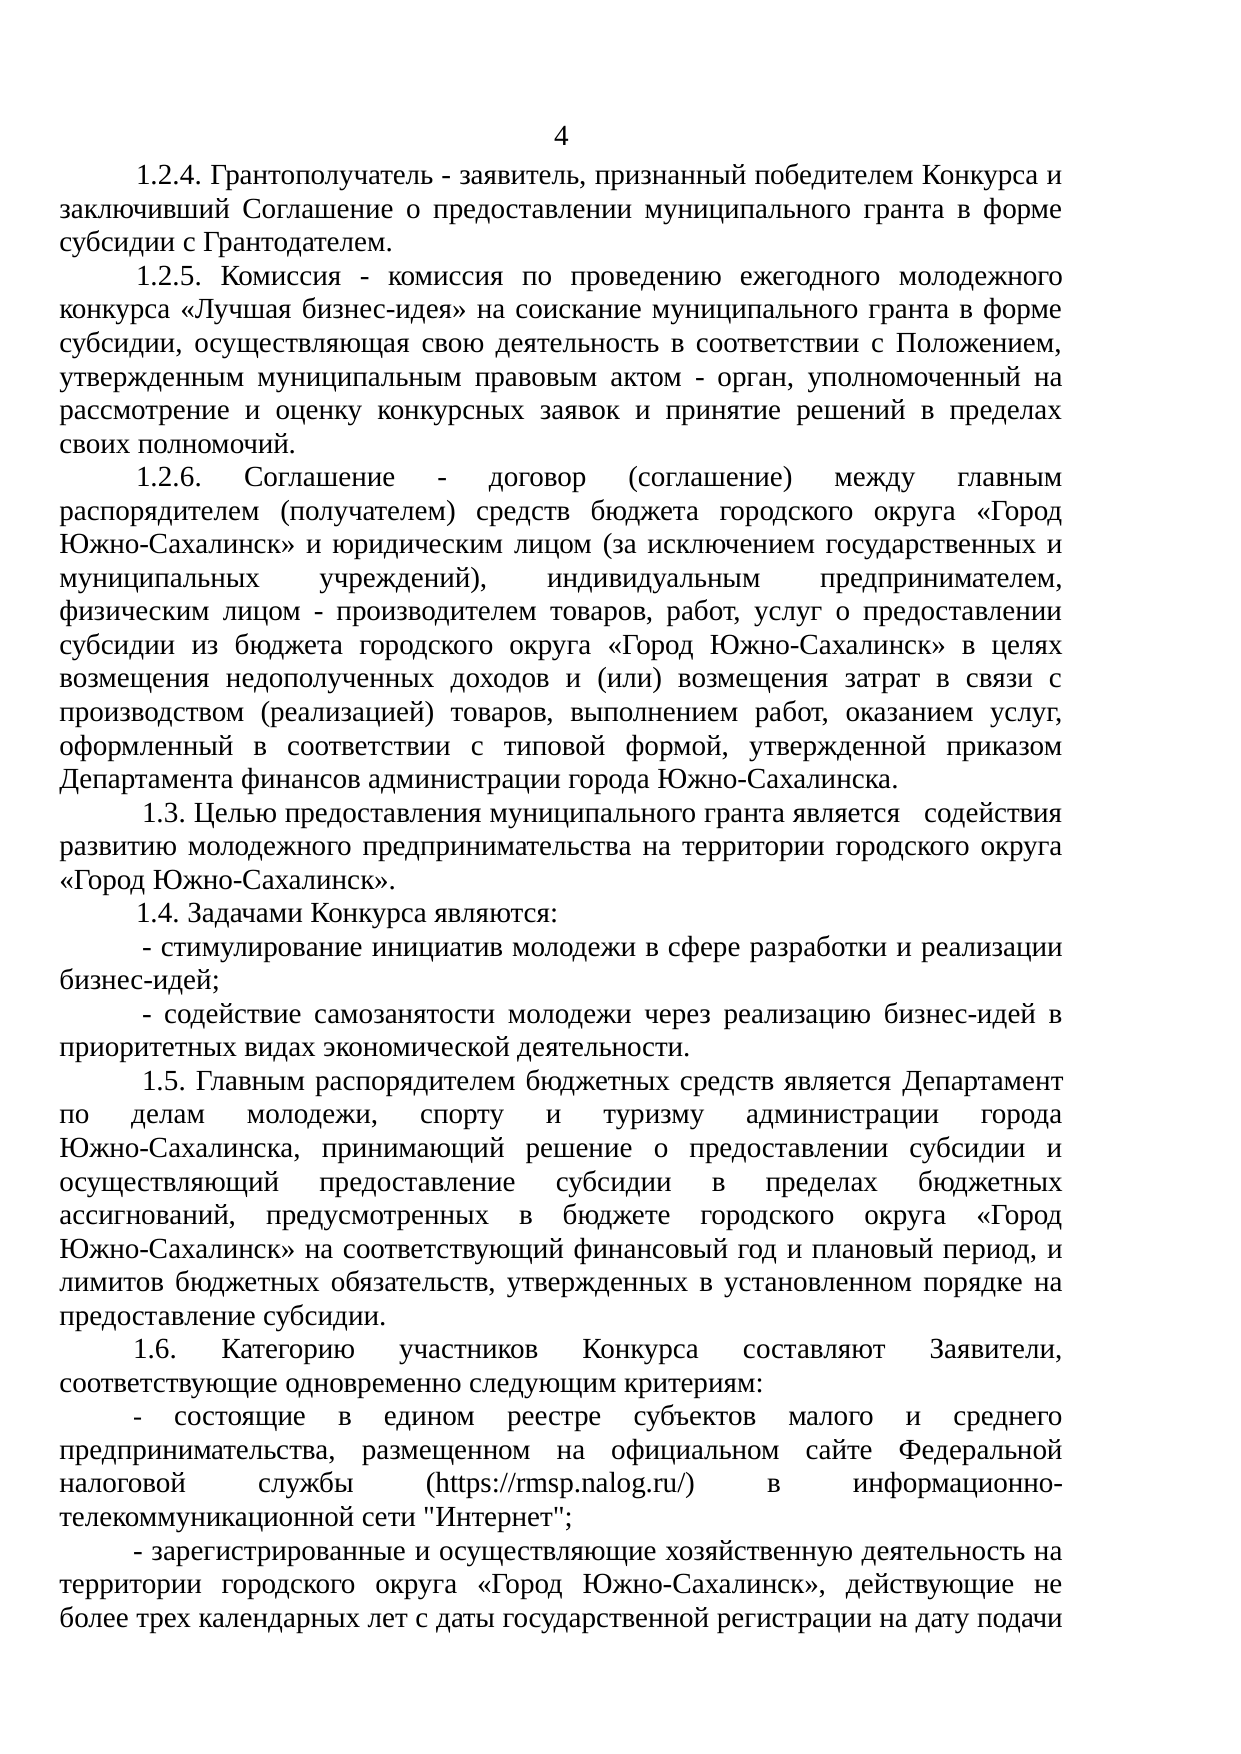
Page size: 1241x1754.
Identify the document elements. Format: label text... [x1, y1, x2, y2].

text 1.2.5. Комиссия - комиссия по проведению ежегодного молодежного конкурса «Лучшая бизнес-идея» на соискание муниципального гранта в форме субсидии, осуществляющая свою деятельность в соответствии с Положением, утвержденным муниципальным правовым актом - орган, уполномоченный на рассмотрение и оценку конкурсных заявок и принятие решений в пределах своих полномочий. [59, 258, 1063, 459]
text 1.5. Главным распорядителем бюджетных средств является Департамент по делам молодежи, спорту и туризму администрации города Южно-Сахалинска, принимающий решение о предоставлении субсидии и осуществляющий предоставление субсидии в пределах бюджетных ассигнований, предусмотренных в бюджете городского округа «Город Южно-Сахалинск» на соответствующий финансовый год и плановый период, и лимитов бюджетных обязательств, утвержденных в установленном порядке на предоставление субсидии. [59, 1063, 1063, 1332]
text 1.2.6. Соглашение - договор (соглашение) между главным распорядителем (получателем) средств бюджета городского округа «Город Южно-Сахалинск» и юридическим лицом (за исключением государственных и муниципальных учреждений), индивидуальным предпринимателем, физическим лицом - производителем товаров, работ, услуг о предоставлении субсидии из бюджета городского округа «Город Южно-Сахалинск» в целях возмещения недополученных доходов и (или) возмещения затрат в связи с производством (реализацией) товаров, выполнением работ, оказанием услуг, оформленный в соответствии с типовой формой, утвержденной приказом Департамента финансов администрации города Южно-Сахалинска. [59, 459, 1063, 795]
text - содействие самозанятости молодежи через реализацию бизнес-идей в приоритетных видах экономической деятельности. [59, 996, 1063, 1063]
text 1.3. Целью предоставления муниципального гранта является содействия развитию молодежного предпринимательства на территории городского округа «Город Южно-Сахалинск». [59, 795, 1063, 896]
text 1.4. Задачами Конкурса являются: [59, 896, 1063, 929]
text - состоящие в едином реестре субъектов малого и среднего предпринимательства, размещенном на официальном сайте Федеральной налоговой службы (https://rmsp.nalog.ru/) в информационно-телекоммуникационной сети "Интернет"; [59, 1399, 1063, 1533]
text 1.6. Категорию участников Конкурса составляют Заявители, соответствующие одновременно следующим критериям: [59, 1332, 1063, 1399]
text - зарегистрированные и осуществляющие хозяйственную деятельность на территории городского округа «Город Южно-Сахалинск», действующие не более трех календарных лет с даты государственной регистрации на дату подачи [59, 1533, 1063, 1633]
text - стимулирование инициатив молодежи в сфере разработки и реализации бизнес-идей; [59, 929, 1063, 996]
text 1.2.4. Грантополучатель - заявитель, признанный победителем Конкурса и заключивший Соглашение о предоставлении муниципального гранта в форме субсидии с Грантодателем. [59, 158, 1063, 258]
